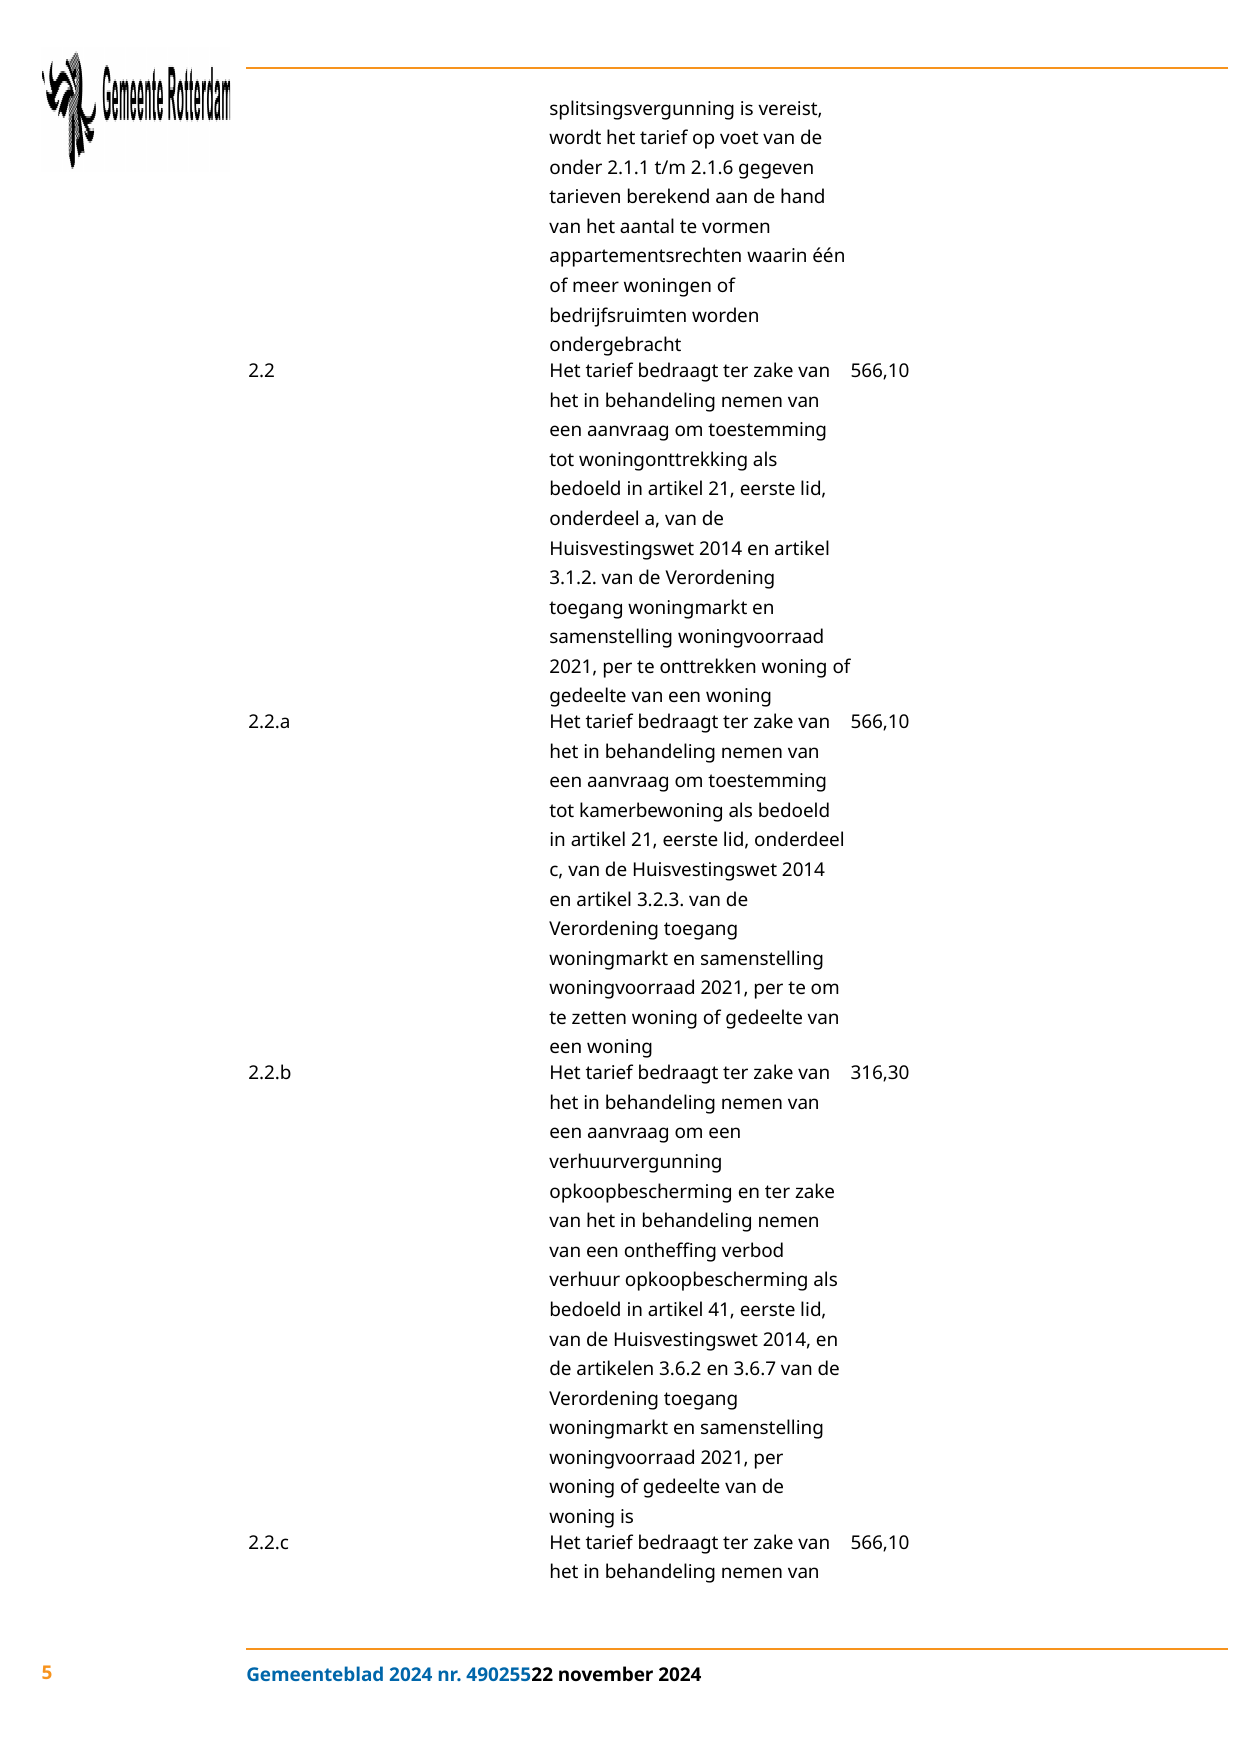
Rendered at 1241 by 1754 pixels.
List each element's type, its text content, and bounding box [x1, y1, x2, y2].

table_cell 2.2 [248, 357, 549, 708]
table_cell Het tarief bedraagt ter zake van het in behandeling nemen van een aanvraag om een verhuurvergunning opkoopbescherming en ter zake van het in behandeling nemen van een ontheffing verbod verhuur opkoopbescherming als bedoeld in artikel 41, eerste lid, van de Huisvestingswet 2014, en de artikelen 3.6.2 en 3.6.7 van de Verordening toegang woningmarkt en samenstelling woningvoorraad 2021, per woning of gedeelte van de woning is [549, 1060, 850, 1529]
table_cell [248, 95, 549, 357]
table_cell 2.2.c [248, 1529, 549, 1584]
picture [41, 47, 231, 172]
table_cell 2.2.b [248, 1060, 549, 1529]
table_cell [850, 95, 1152, 357]
table_cell 566,10 [850, 357, 1152, 708]
table_cell 566,10 [850, 708, 1152, 1059]
table_cell 566,10 [850, 1529, 1152, 1584]
table_cell splitsingsvergunning is vereist, wordt het tarief op voet van de onder 2.1.1 t/m 2.1.6 gegeven tarieven berekend aan de hand van het aantal te vormen appartementsrechten waarin één of meer woningen of bedrijfsruimten worden ondergebracht [549, 95, 850, 357]
table_cell Het tarief bedraagt ter zake van het in behandeling nemen van een aanvraag om toestemming tot woningonttrekking als bedoeld in artikel 21, eerste lid, onderdeel a, van de Huisvestingswet 2014 en artikel 3.1.2. van de Verordening toegang woningmarkt en samenstelling woningvoorraad 2021, per te onttrekken woning of gedeelte van een woning [549, 357, 850, 708]
table_cell Het tarief bedraagt ter zake van het in behandeling nemen van [549, 1529, 850, 1584]
table_cell 2.2.a [248, 708, 549, 1059]
table_cell Het tarief bedraagt ter zake van het in behandeling nemen van een aanvraag om toestemming tot kamerbewoning als bedoeld in artikel 21, eerste lid, onderdeel c, van de Huisvestingswet 2014 en artikel 3.2.3. van de Verordening toegang woningmarkt en samenstelling woningvoorraad 2021, per te om te zetten woning of gedeelte van een woning [549, 708, 850, 1059]
table_cell 316,30 [850, 1060, 1152, 1529]
